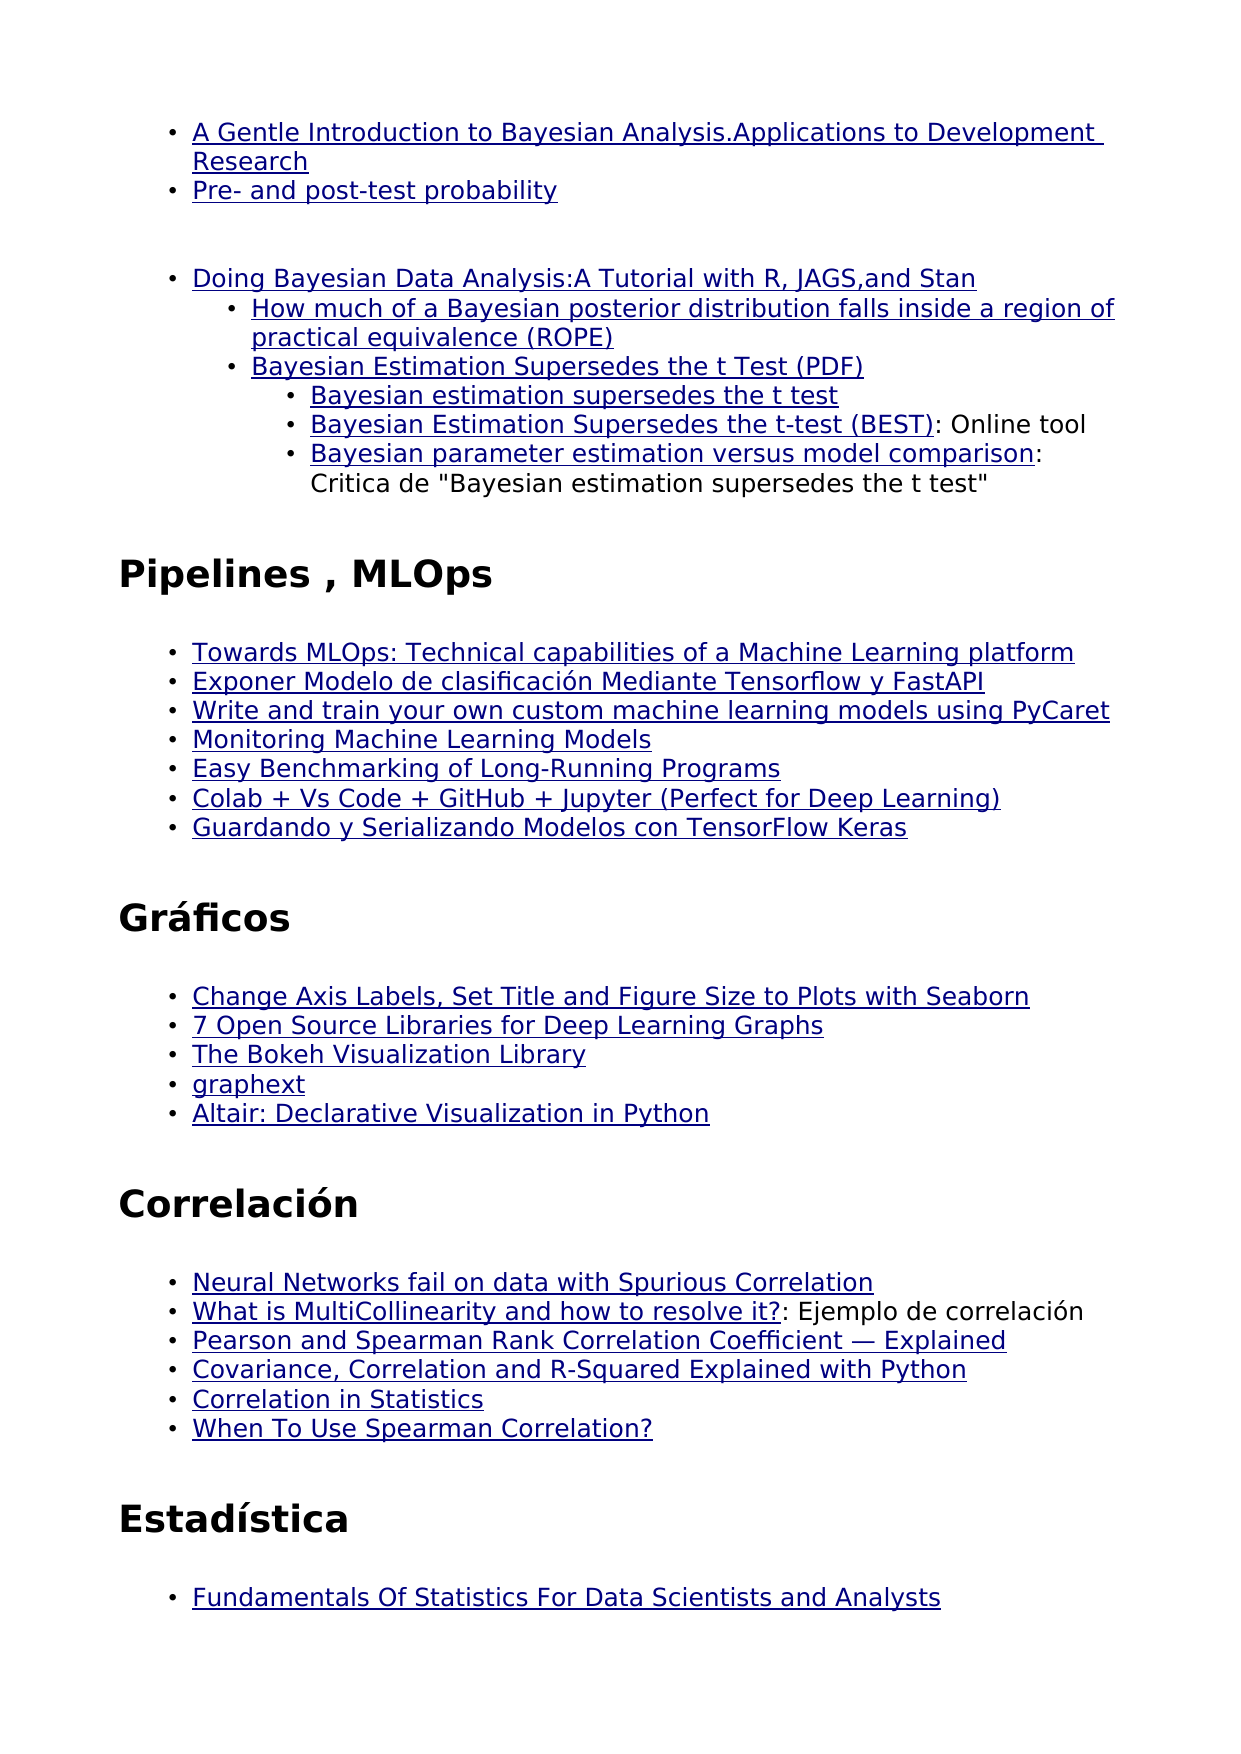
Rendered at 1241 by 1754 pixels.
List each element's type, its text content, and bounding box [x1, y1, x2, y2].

list Bayesian Estimation Supersedes the t Test (PDF) [236, 352, 1122, 381]
list Bayesian parameter estimation versus model comparison: Critica de "Bayesian estimation supersedes the t test" [295, 439, 1122, 498]
list Exponer Modelo de clasificación Mediante Tensorflow y FastAPI [177, 667, 1122, 696]
list How much of a Bayesian posterior distribution falls inside a region of practical equivalence (ROPE) [236, 294, 1122, 352]
list Pre- and post-test probability [177, 176, 1122, 206]
subtitle Gráficos [118, 897, 1122, 940]
list Bayesian Estimation Supersedes the t-test (BEST): Online tool [295, 410, 1122, 439]
list The Bokeh Visualization Library [177, 1041, 1122, 1070]
list A Gentle Introduction to Bayesian Analysis.Applications to Development Research [177, 118, 1122, 176]
list Neural Networks fail on data with Spurious Correlation [177, 1268, 1122, 1297]
list When To Use Spearman Correlation? [177, 1414, 1122, 1443]
list Correlation in Statistics [177, 1385, 1122, 1414]
list Bayesian estimation supersedes the t test [295, 381, 1122, 410]
list Guardando y Serializando Modelos con TensorFlow Keras [177, 813, 1122, 842]
subtitle Estadística [118, 1498, 1122, 1541]
list Change Axis Labels, Set Title and Figure Size to Plots with Seaborn [177, 982, 1122, 1011]
list Towards MLOps: Technical capabilities of a Machine Learning platform [177, 638, 1122, 667]
list What is MultiCollinearity and how to resolve it?: Ejemplo de correlación [177, 1297, 1122, 1327]
subtitle Correlación [118, 1183, 1122, 1226]
list Covariance, Correlation and R-Squared Explained with Python [177, 1356, 1122, 1385]
list Doing Bayesian Data Analysis:A Tutorial with R, JAGS,and Stan [177, 264, 1122, 294]
subtitle Pipelines , MLOps [118, 552, 1122, 596]
list Fundamentals Of Statistics For Data Scientists and Analysts [177, 1583, 1122, 1612]
list Colab + Vs Code + GitHub + Jupyter (Perfect for Deep Learning) [177, 784, 1122, 813]
list Pearson and Spearman Rank Correlation Coefficient — Explained [177, 1327, 1122, 1356]
list Easy Benchmarking of Long-Running Programs [177, 755, 1122, 784]
list Altair: Declarative Visualization in Python [177, 1099, 1122, 1128]
list 7 Open Source Libraries for Deep Learning Graphs [177, 1011, 1122, 1041]
list graphext [177, 1070, 1122, 1099]
list Write and train your own custom machine learning models using PyCaret [177, 696, 1122, 726]
list Monitoring Machine Learning Models [177, 726, 1122, 755]
